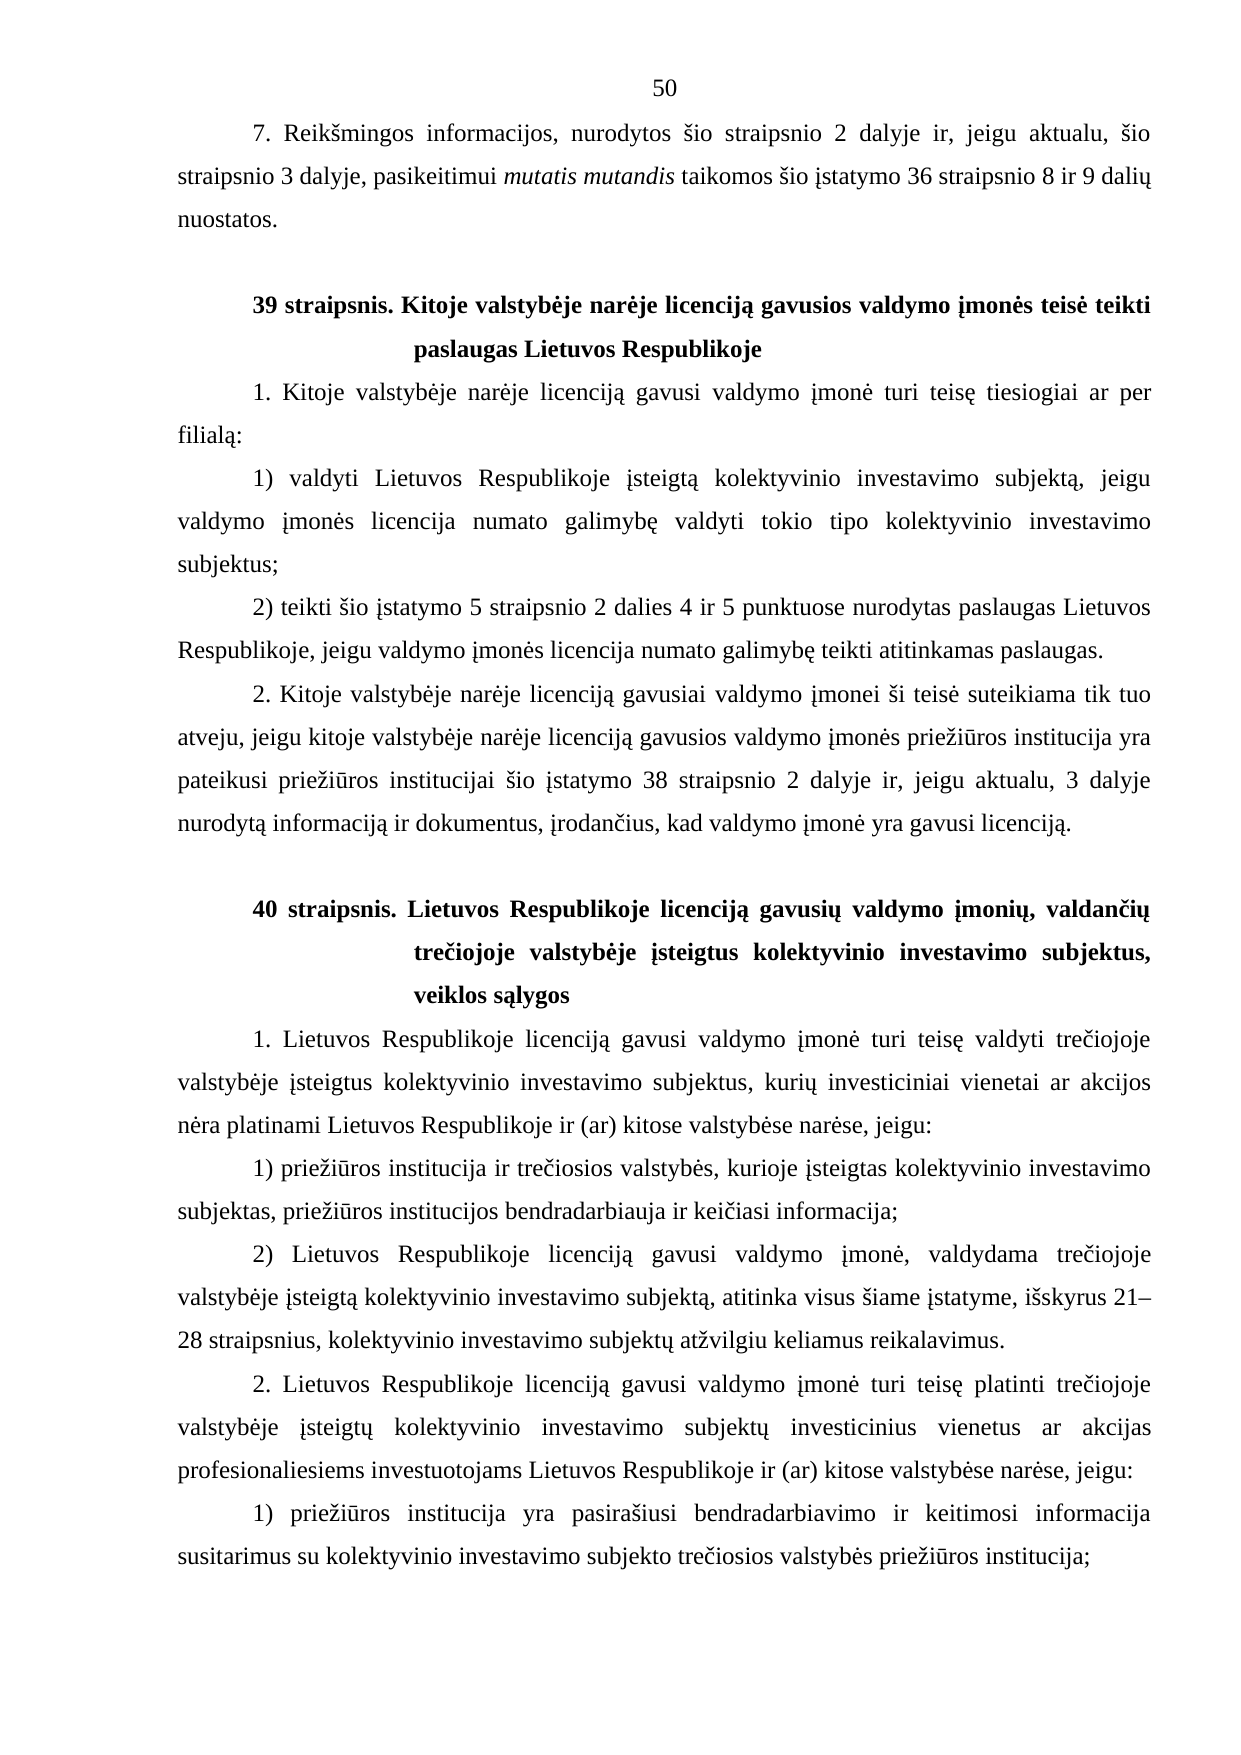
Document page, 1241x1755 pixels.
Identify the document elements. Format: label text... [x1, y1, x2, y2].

text 40 straipsnis. Lietuvos Respublikoje licenciją gavusių valdymo įmonių, valdančių trečiojoje valstybėje įsteigtus kolektyvinio investavimo subjektus, veiklos sąlygos [252, 894, 1152, 1009]
text 2. Kitoje valstybėje narėje licenciją gavusiai valdymo įmonei ši teisė suteikiama tik tuo atveju, jeigu kitoje valstybėje narėje licenciją gavusios valdymo įmonės priežiūros institucija yra pateikusi priežiūros institucijai šio įstatymo 38 straipsnio 2 dalyje ir, jeigu aktualu, 3 dalyje nurodytą informaciją ir dokumentus, įrodančius, kad valdymo įmonė yra gavusi licenciją. [177, 679, 1152, 837]
text 7. Reikšmingos informacijos, nurodytos šio straipsnio 2 dalyje ir, jeigu aktualu, šio straipsnio 3 dalyje, pasikeitimui mutatis mutandis taikomos šio įstatymo 36 straipsnio 8 ir 9 dalių nuostatos. [177, 118, 1152, 233]
text 1) priežiūros institucija ir trečiosios valstybės, kurioje įsteigtas kolektyvinio investavimo subjektas, priežiūros institucijos bendradarbiauja ir keičiasi informacija; [177, 1153, 1152, 1225]
text 2. Lietuvos Respublikoje licenciją gavusi valdymo įmonė turi teisę platinti trečiojoje valstybėje įsteigtų kolektyvinio investavimo subjektų investicinius vienetus ar akcijas profesionaliesiems investuotojams Lietuvos Respublikoje ir (ar) kitose valstybėse narėse, jeigu: [177, 1369, 1152, 1484]
text 1. Kitoje valstybėje narėje licenciją gavusi valdymo įmonė turi teisę tiesiogiai ar per filialą: [177, 377, 1152, 449]
text 1. Lietuvos Respublikoje licenciją gavusi valdymo įmonė turi teisę valdyti trečiojoje valstybėje įsteigtus kolektyvinio investavimo subjektus, kurių investiciniai vienetai ar akcijos nėra platinami Lietuvos Respublikoje ir (ar) kitose valstybėse narėse, jeigu: [177, 1024, 1152, 1139]
text 1) valdyti Lietuvos Respublikoje įsteigtą kolektyvinio investavimo subjektą, jeigu valdymo įmonės licencija numato galimybę valdyti tokio tipo kolektyvinio investavimo subjektus; [177, 463, 1152, 578]
text 39 straipsnis. Kitoje valstybėje narėje licenciją gavusios valdymo įmonės teisė teikti paslaugas Lietuvos Respublikoje [252, 291, 1152, 362]
text 2) teikti šio įstatymo 5 straipsnio 2 dalies 4 ir 5 punktuose nurodytas paslaugas Lietuvos Respublikoje, jeigu valdymo įmonės licencija numato galimybę teikti atitinkamas paslaugas. [177, 592, 1152, 664]
text 1) priežiūros institucija yra pasirašiusi bendradarbiavimo ir keitimosi informacija susitarimus su kolektyvinio investavimo subjekto trečiosios valstybės priežiūros institucija; [177, 1498, 1152, 1570]
text 2) Lietuvos Respublikoje licenciją gavusi valdymo įmonė, valdydama trečiojoje valstybėje įsteigtą kolektyvinio investavimo subjektą, atitinka visus šiame įstatyme, išskyrus 21–28 straipsnius, kolektyvinio investavimo subjektų atžvilgiu keliamus reikalavimus. [177, 1239, 1152, 1354]
